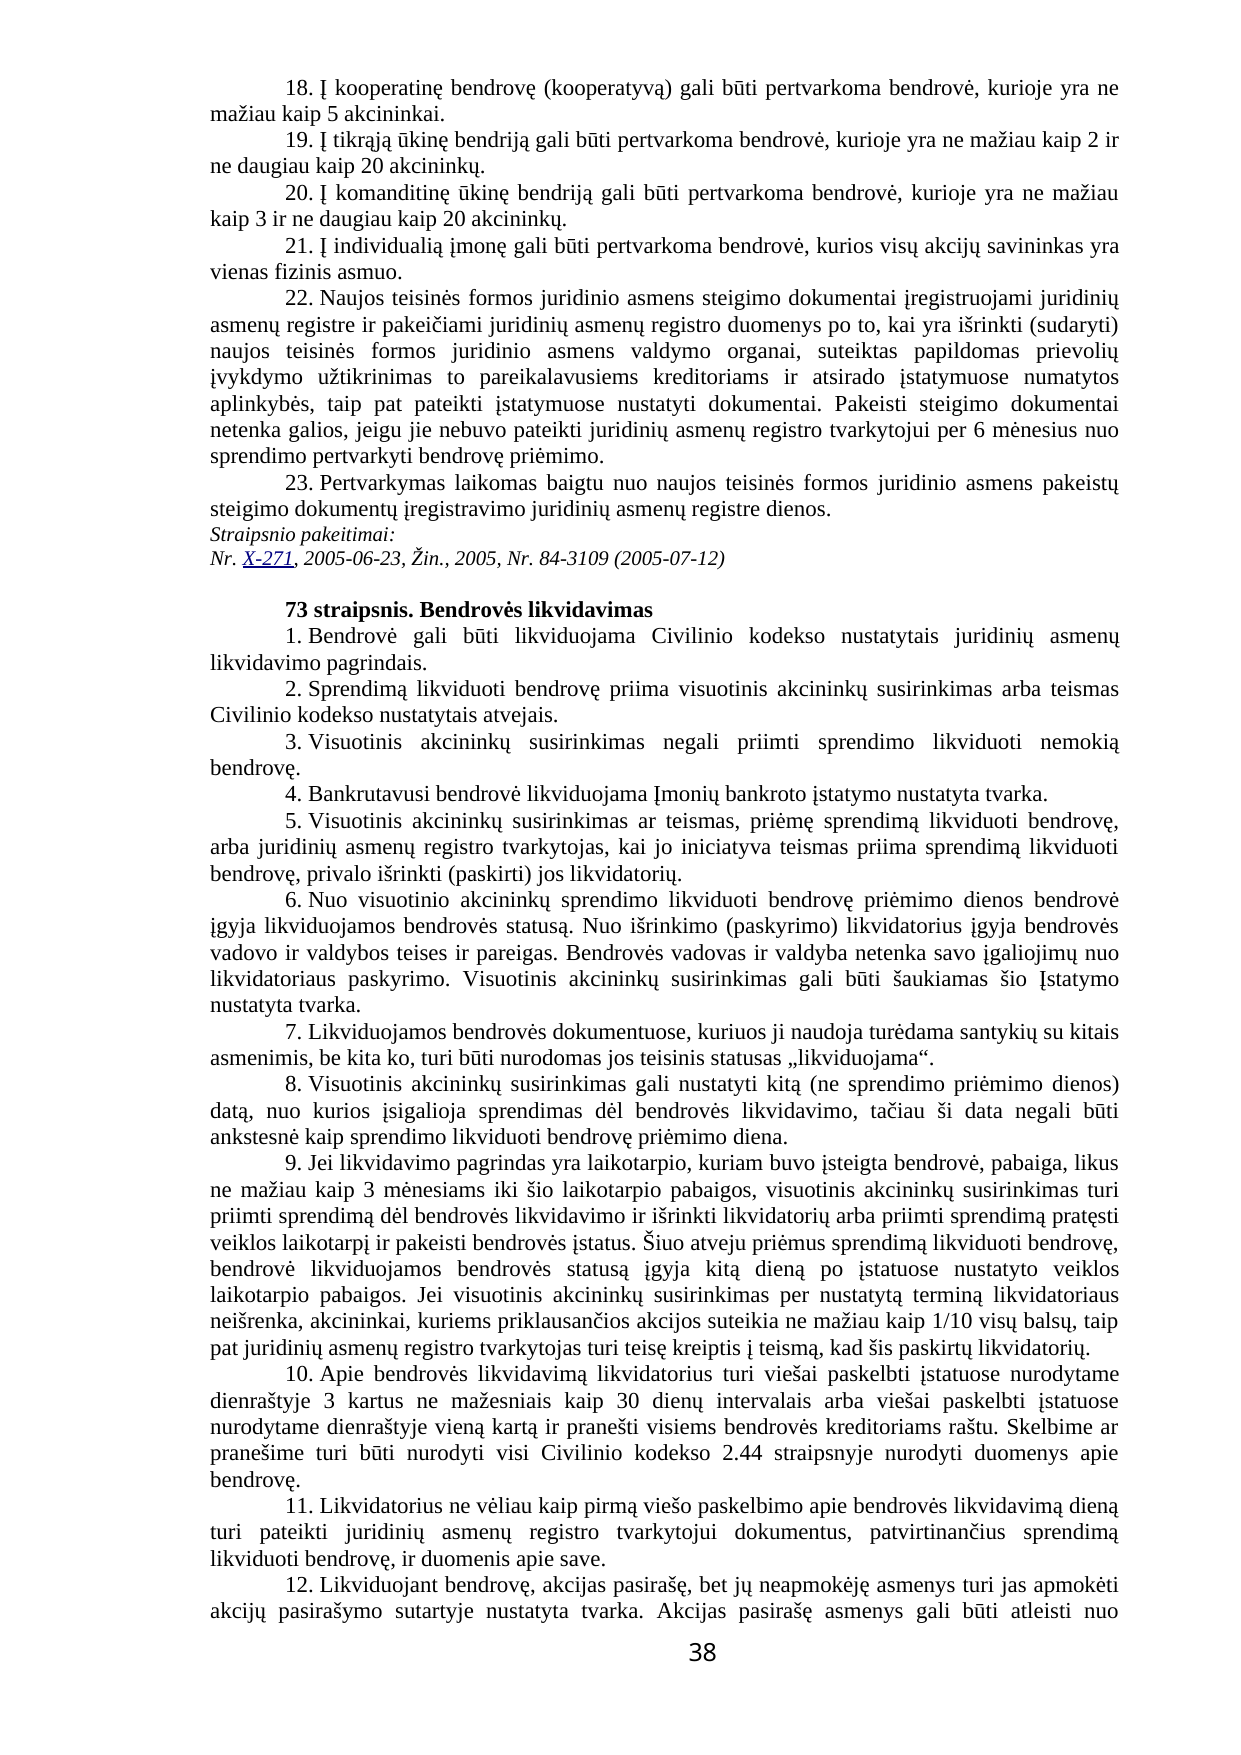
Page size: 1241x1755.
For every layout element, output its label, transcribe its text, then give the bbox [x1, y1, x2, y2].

text 23. Pertvarkymas laikomas baigtu nuo naujos teisinės formos juridinio asmens pakeistų steigimo dokumentų įregistravimo juridinių asmenų registre dienos. [210, 469, 1120, 522]
text 10. Apie bendrovės likvidavimą likvidatorius turi viešai paskelbti įstatuose nurodytame dienraštyje 3 kartus ne mažesniais kaip 30 dienų intervalais arba viešai paskelbti įstatuose nurodytame dienraštyje vieną kartą ir pranešti visiems bendrovės kreditoriams raštu. Skelbime ar pranešime turi būti nurodyti visi Civilinio kodekso 2.44 straipsnyje nurodyti duomenys apie bendrovę. [210, 1360, 1120, 1492]
text 21. Į individualią įmonę gali būti pertvarkoma bendrovė, kurios visų akcijų savininkas yra vienas fizinis asmuo. [210, 232, 1120, 284]
text 2. Sprendimą likviduoti bendrovę priima visuotinis akcininkų susirinkimas arba teismas Civilinio kodekso nustatytais atvejais. [210, 675, 1120, 728]
text 6. Nuo visuotinio akcininkų sprendimo likviduoti bendrovę priėmimo dienos bendrovė įgyja likviduojamos bendrovės statusą. Nuo išrinkimo (paskyrimo) likvidatorius įgyja bendrovės vadovo ir valdybos teises ir pareigas. Bendrovės vadovas ir valdyba netenka savo įgaliojimų nuo likvidatoriaus paskyrimo. Visuotinis akcininkų susirinkimas gali būti šaukiamas šio Įstatymo nustatyta tvarka. [210, 886, 1120, 1018]
text 7. Likviduojamos bendrovės dokumentuose, kuriuos ji naudoja turėdama santykių su kitais asmenimis, be kita ko, turi būti nurodomas jos teisinis statusas „likviduojama“. [210, 1018, 1120, 1070]
text 9. Jei likvidavimo pagrindas yra laikotarpio, kuriam buvo įsteigta bendrovė, pabaiga, likus ne mažiau kaip 3 mėnesiams iki šio laikotarpio pabaigos, visuotinis akcininkų susirinkimas turi priimti sprendimą dėl bendrovės likvidavimo ir išrinkti likvidatorių arba priimti sprendimą pratęsti veiklos laikotarpį ir pakeisti bendrovės įstatus. Šiuo atveju priėmus sprendimą likviduoti bendrovę, bendrovė likviduojamos bendrovės statusą įgyja kitą dieną po įstatuose nustatyto veiklos laikotarpio pabaigos. Jei visuotinis akcininkų susirinkimas per nustatytą terminą likvidatoriaus neišrenka, akcininkai, kuriems priklausančios akcijos suteikia ne mažiau kaip 1/10 visų balsų, taip pat juridinių asmenų registro tvarkytojas turi teisę kreiptis į teismą, kad šis paskirtų likvidatorių. [210, 1149, 1120, 1360]
text Nr. X-271, 2005-06-23, Žin., 2005, Nr. 84-3109 (2005-07-12) [210, 546, 1120, 570]
text 73 straipsnis. Bendrovės likvidavimas [210, 596, 1120, 622]
text 3. Visuotinis akcininkų susirinkimas negali priimti sprendimo likviduoti nemokią bendrovę. [210, 728, 1120, 781]
text 19. Į tikrąją ūkinę bendriją gali būti pertvarkoma bendrovė, kurioje yra ne mažiau kaip 2 ir ne daugiau kaip 20 akcininkų. [210, 126, 1120, 179]
text 4. Bankrutavusi bendrovė likviduojama Įmonių bankroto įstatymo nustatyta tvarka. [210, 781, 1120, 807]
text 5. Visuotinis akcininkų susirinkimas ar teismas, priėmę sprendimą likviduoti bendrovę, arba juridinių asmenų registro tvarkytojas, kai jo iniciatyva teismas priima sprendimą likviduoti bendrovę, privalo išrinkti (paskirti) jos likvidatorių. [210, 807, 1120, 886]
text 8. Visuotinis akcininkų susirinkimas gali nustatyti kitą (ne sprendimo priėmimo dienos) datą, nuo kurios įsigalioja sprendimas dėl bendrovės likvidavimo, tačiau ši data negali būti ankstesnė kaip sprendimo likviduoti bendrovę priėmimo diena. [210, 1070, 1120, 1149]
text 1. Bendrovė gali būti likviduojama Civilinio kodekso nustatytais juridinių asmenų likvidavimo pagrindais. [210, 622, 1120, 675]
text 11. Likvidatorius ne vėliau kaip pirmą viešo paskelbimo apie bendrovės likvidavimą dieną turi pateikti juridinių asmenų registro tvarkytojui dokumentus, patvirtinančius sprendimą likviduoti bendrovę, ir duomenis apie save. [210, 1492, 1120, 1571]
text 22. Naujos teisinės formos juridinio asmens steigimo dokumentai įregistruojami juridinių asmenų registre ir pakeičiami juridinių asmenų registro duomenys po to, kai yra išrinkti (sudaryti) naujos teisinės formos juridinio asmens valdymo organai, suteiktas papildomas prievolių įvykdymo užtikrinimas to pareikalavusiems kreditoriams ir atsirado įstatymuose numatytos aplinkybės, taip pat pateikti įstatymuose nustatyti dokumentai. Pakeisti steigimo dokumentai netenka galios, jeigu jie nebuvo pateikti juridinių asmenų registro tvarkytojui per 6 mėnesius nuo sprendimo pertvarkyti bendrovę priėmimo. [210, 284, 1120, 469]
text Straipsnio pakeitimai: [210, 522, 1120, 546]
text 18. Į kooperatinę bendrovę (kooperatyvą) gali būti pertvarkoma bendrovė, kurioje yra ne mažiau kaip 5 akcininkai. [210, 73, 1120, 126]
text 20. Į komanditinę ūkinę bendriją gali būti pertvarkoma bendrovė, kurioje yra ne mažiau kaip 3 ir ne daugiau kaip 20 akcininkų. [210, 179, 1120, 232]
text 12. Likviduojant bendrovę, akcijas pasirašę, bet jų neapmokėję asmenys turi jas apmokėti akcijų pasirašymo sutartyje nustatyta tvarka. Akcijas pasirašę asmenys gali būti atleisti nuo [210, 1571, 1120, 1624]
